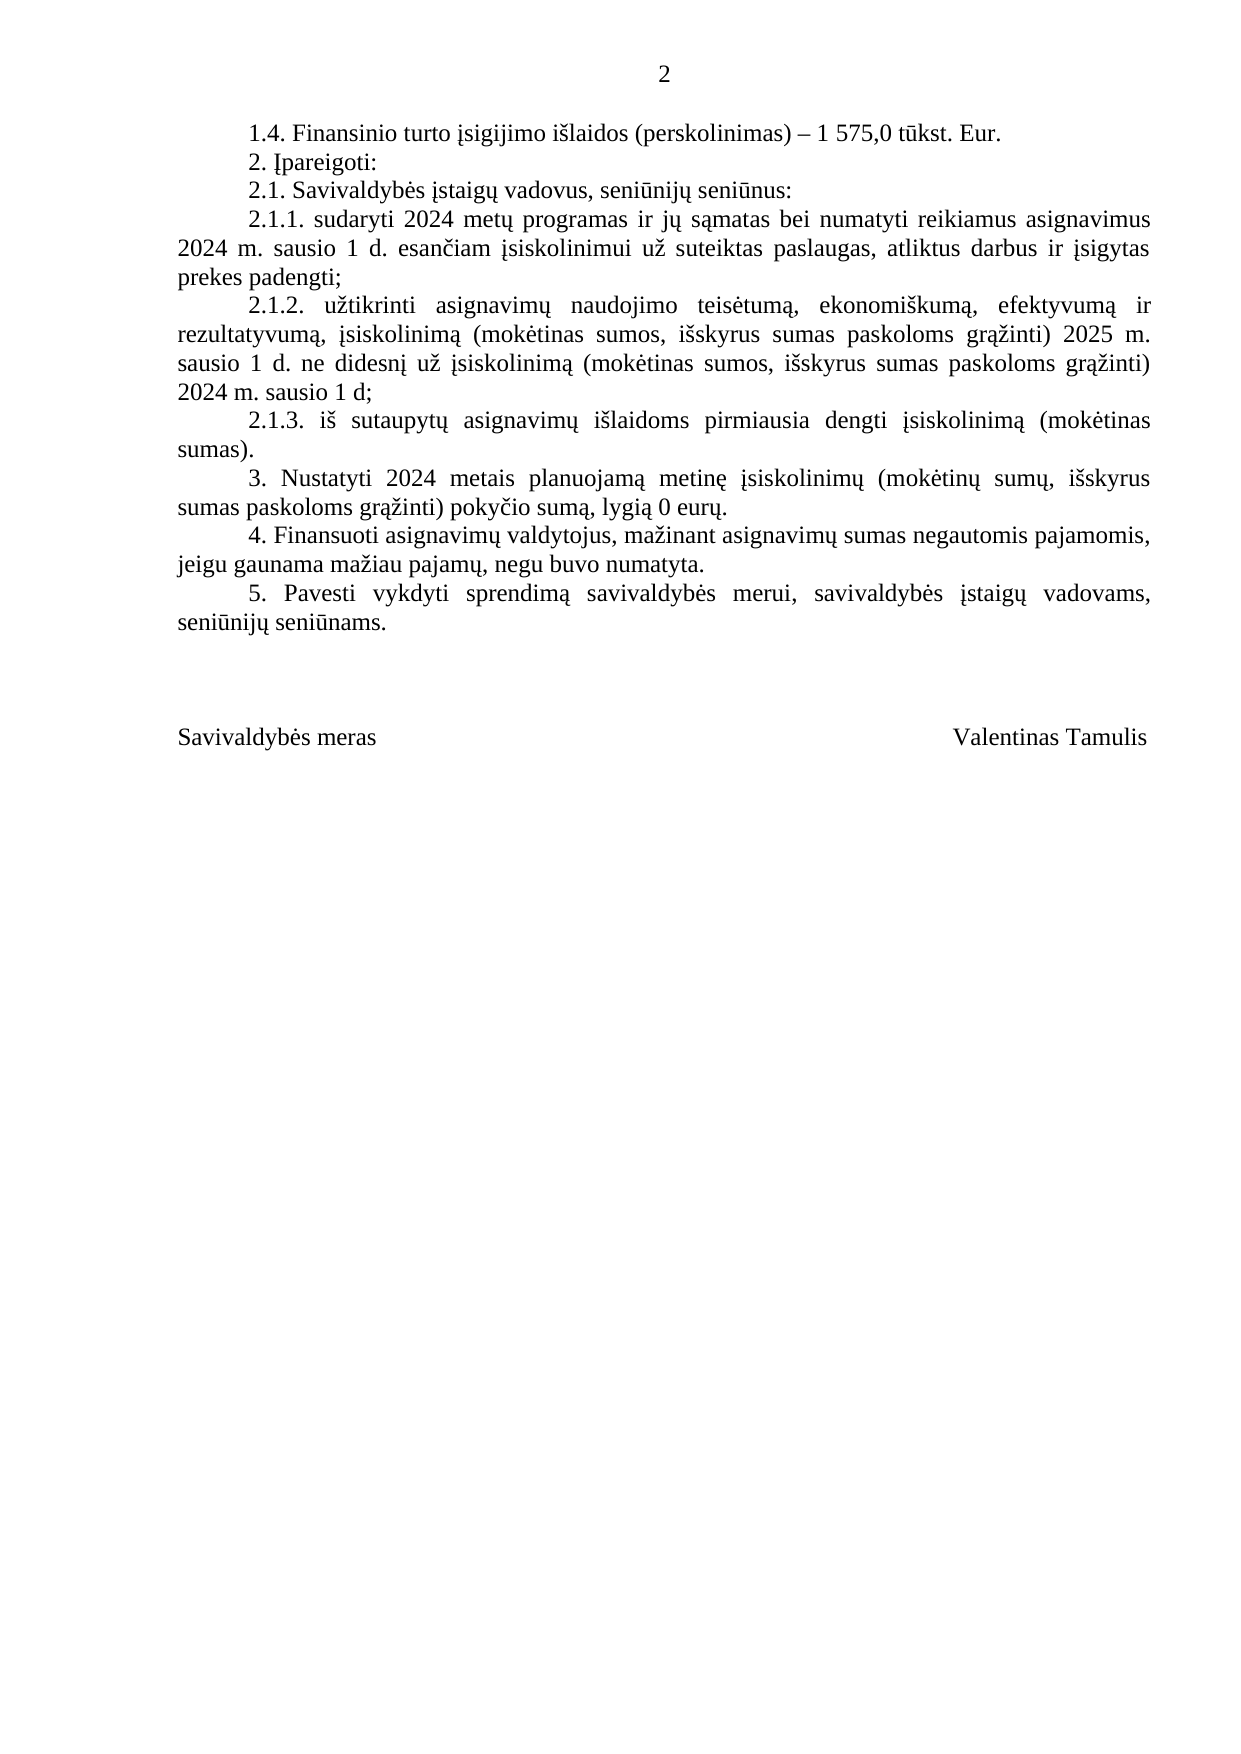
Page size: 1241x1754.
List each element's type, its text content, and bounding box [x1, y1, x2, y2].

text 2.1.1. sudaryti 2024 metų programas ir jų sąmatas bei numatyti reikiamus asignavimus 2024 m. sausio 1 d. esančiam įsiskolinimui už suteiktas paslaugas, atliktus darbus ir įsigytas prekes padengti; [177, 204, 1152, 291]
text 1.4. Finansinio turto įsigijimo išlaidos (perskolinimas) ‒ 1 575,0 tūkst. Eur. [177, 118, 1152, 147]
text 4. Finansuoti asignavimų valdytojus, mažinant asignavimų sumas negautomis pajamomis, jeigu gaunama mažiau pajamų, negu buvo numatyta. [177, 521, 1152, 578]
text 2.1. Savivaldybės įstaigų vadovus, seniūnijų seniūnus: [177, 176, 1152, 204]
text 2. Įpareigoti: [177, 147, 1152, 176]
text 3. Nustatyti 2024 metais planuojamą metinę įsiskolinimų (mokėtinų sumų, išskyrus sumas paskoloms grąžinti) pokyčio sumą, lygią 0 eurų. [177, 463, 1152, 521]
text 5. Pavesti vykdyti sprendimą savivaldybės merui, savivaldybės įstaigų vadovams, seniūnijų seniūnams. [177, 578, 1152, 636]
text 2.1.2. užtikrinti asignavimų naudojimo teisėtumą, ekonomiškumą, efektyvumą ir rezultatyvumą, įsiskolinimą (mokėtinas sumos, išskyrus sumas paskoloms grąžinti) 2025 m. sausio 1 d. ne didesnį už įsiskolinimą (mokėtinas sumos, išskyrus sumas paskoloms grąžinti) 2024 m. sausio 1 d; [177, 291, 1152, 406]
text Savivaldybės meras Valentinas Tamulis [177, 722, 1152, 751]
text 2.1.3. iš sutaupytų asignavimų išlaidoms pirmiausia dengti įsiskolinimą (mokėtinas sumas). [177, 406, 1152, 463]
